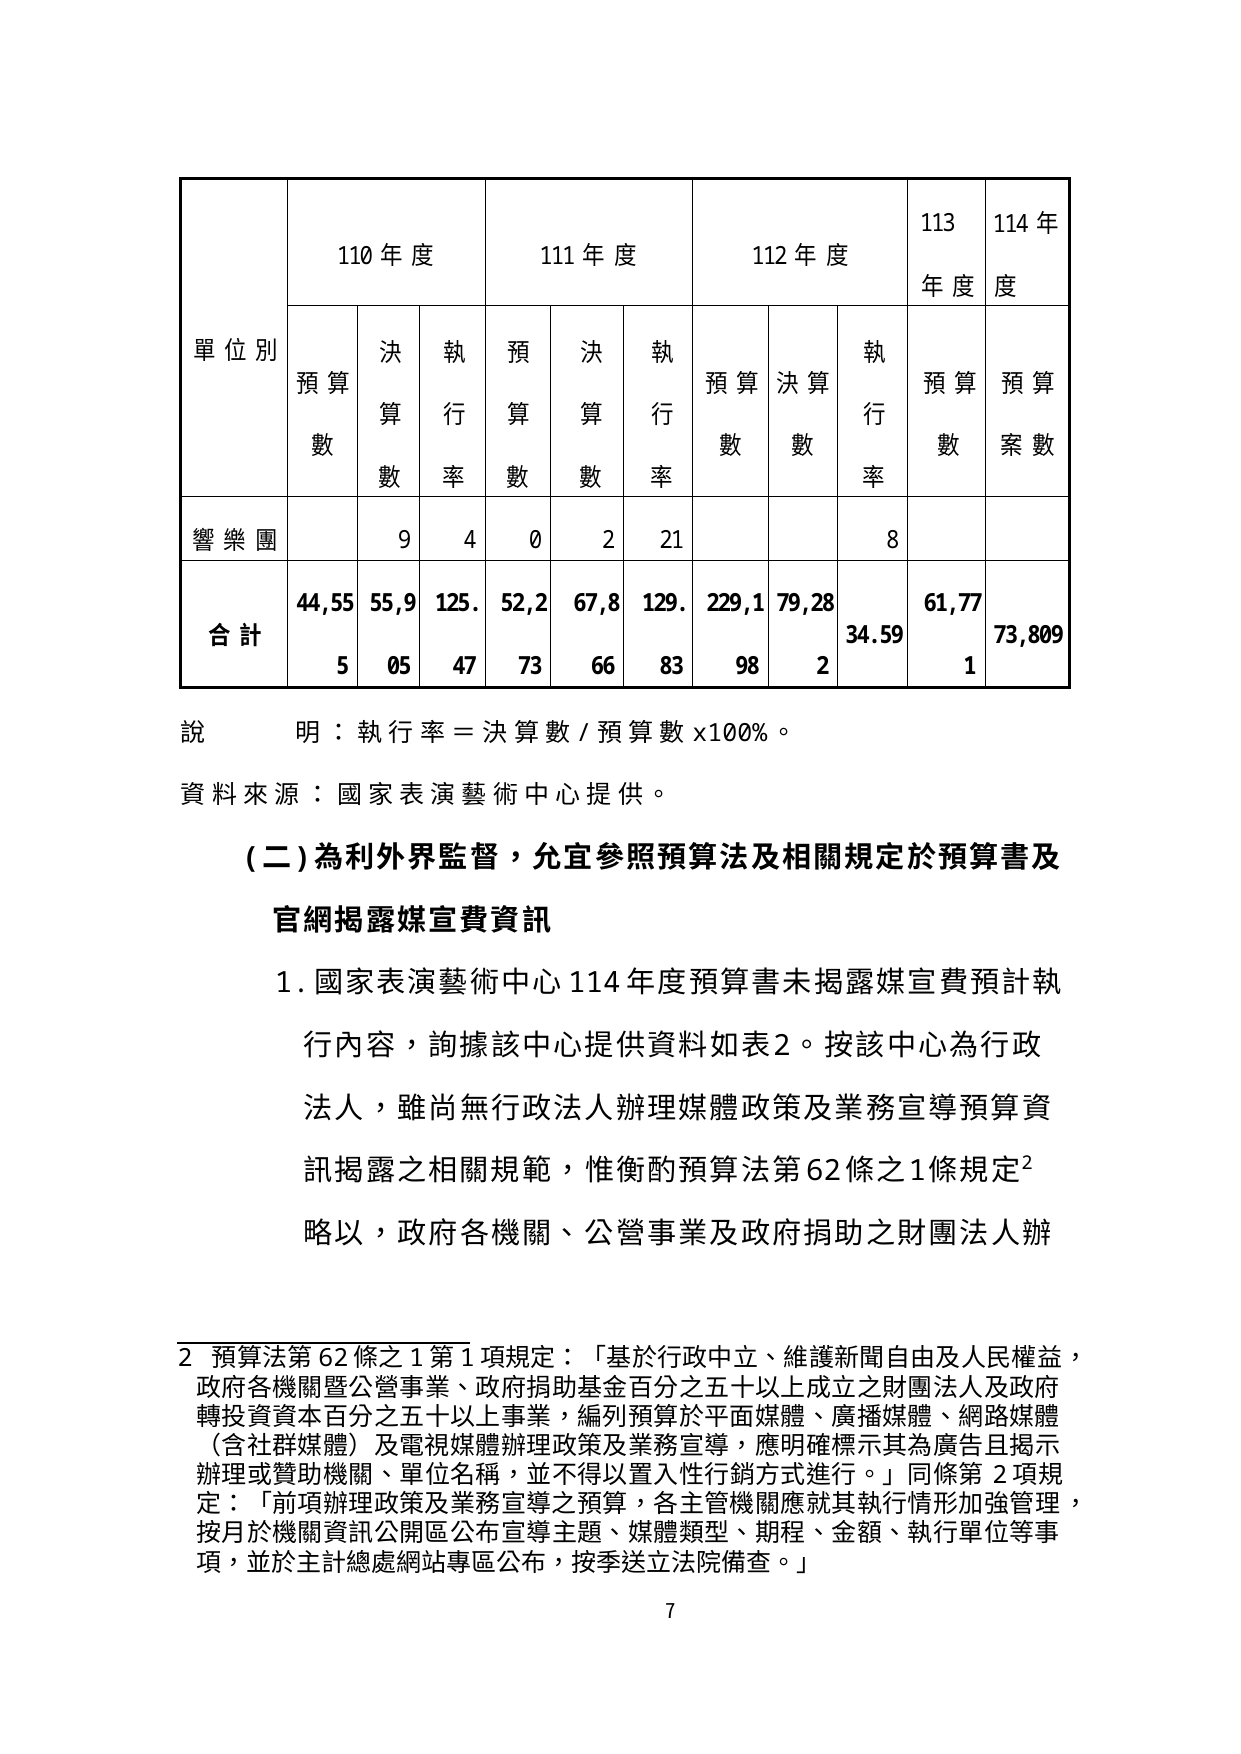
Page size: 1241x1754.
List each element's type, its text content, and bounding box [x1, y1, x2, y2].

text 資料來源：國家表演藝術中心提供。 [177, 751, 1063, 814]
table_cell 預算數 [288, 306, 357, 496]
table_cell 129.83 [624, 561, 692, 686]
table_cell 61,771 [908, 561, 985, 686]
table_cell 52,273 [486, 561, 550, 686]
table_cell [693, 497, 768, 559]
table_header 113年度 [908, 180, 985, 305]
table_cell 125.47 [420, 561, 485, 686]
table_cell 9 [358, 497, 419, 559]
table_cell 4 [420, 497, 485, 559]
table_header 112年度 [693, 180, 907, 305]
table_cell 8 [838, 497, 907, 559]
table_cell 預算數 [908, 306, 985, 496]
text (二)為利外界監督，允宜參照預算法及相關規定於預算書及官網揭露媒宣費資訊 [236, 814, 1063, 939]
table_cell 67,866 [551, 561, 623, 686]
table_cell 34.59 [838, 561, 907, 686]
table_cell 決算數 [551, 306, 623, 496]
table_cell 2 [551, 497, 623, 559]
table_cell 79,282 [769, 561, 837, 686]
table_cell [769, 497, 837, 559]
table_cell 響樂團 [182, 497, 287, 559]
table_cell 21 [624, 497, 692, 559]
table_cell 決算數 [358, 306, 419, 496]
table_cell [288, 497, 357, 559]
text 說 明：執行率＝決算數/預算數x100%。 [177, 689, 1063, 751]
table_cell [986, 497, 1068, 559]
table_cell 預算案數 [986, 306, 1068, 496]
table_cell 合計 [182, 561, 287, 686]
table_cell 執行率 [420, 306, 485, 496]
table_cell 決算數 [769, 306, 837, 496]
table_cell 執行率 [624, 306, 692, 496]
table_header 110年度 [288, 180, 485, 305]
text 1.國家表演藝術中心114年度預算書未揭露媒宣費預計執行內容，詢據該中心提供資料如表2。按該中心為行政法人，雖尚無行政法人辦理媒體政策及業務宣導預算資訊揭露之相關規範，惟衡酌預算法第62條之1條規定略以，政府各機關、公營事業及政府捐助之財團法人辦 [266, 939, 1063, 1251]
table_header 114年度 [986, 180, 1068, 305]
table_header 111年度 [486, 180, 692, 305]
table_cell 執行率 [838, 306, 907, 496]
text 預算法第62條之1第1項規定：「基於行政中立、維護新聞自由及人民權益，政府各機關暨公營事業、政府捐助基金百分之五十以上成立之財團法人及政府轉投資資本百分之五十以上事業，編列預算於平面媒體、廣播媒體、網路媒體（含社群媒體）及電視媒體辦理政策及業務宣導，應明確標示其為廣告且揭示辦理或贊助機關、單位名稱，並不得以置入性行銷方式進行。」同條第2項規定：「前項辦理政策及業務宣導之預算，各主管機關應就其執行情形加強管理，按月於機關資訊公開區公布宣導主題、媒體類型、期程、金額、執行單位等事項，並於主計總處網站專區公布，按季送立法院備查。」 [177, 1343, 1063, 1577]
table_cell 55,905 [358, 561, 419, 686]
table_cell 預算數 [693, 306, 768, 496]
table_cell [908, 497, 985, 559]
table_header 單位別 [182, 180, 287, 496]
table_cell 44,555 [288, 561, 357, 686]
table_cell 預算數 [486, 306, 550, 496]
table_cell 73,809 [986, 561, 1068, 686]
table_cell 229,198 [693, 561, 768, 686]
table_cell 0 [486, 497, 550, 559]
